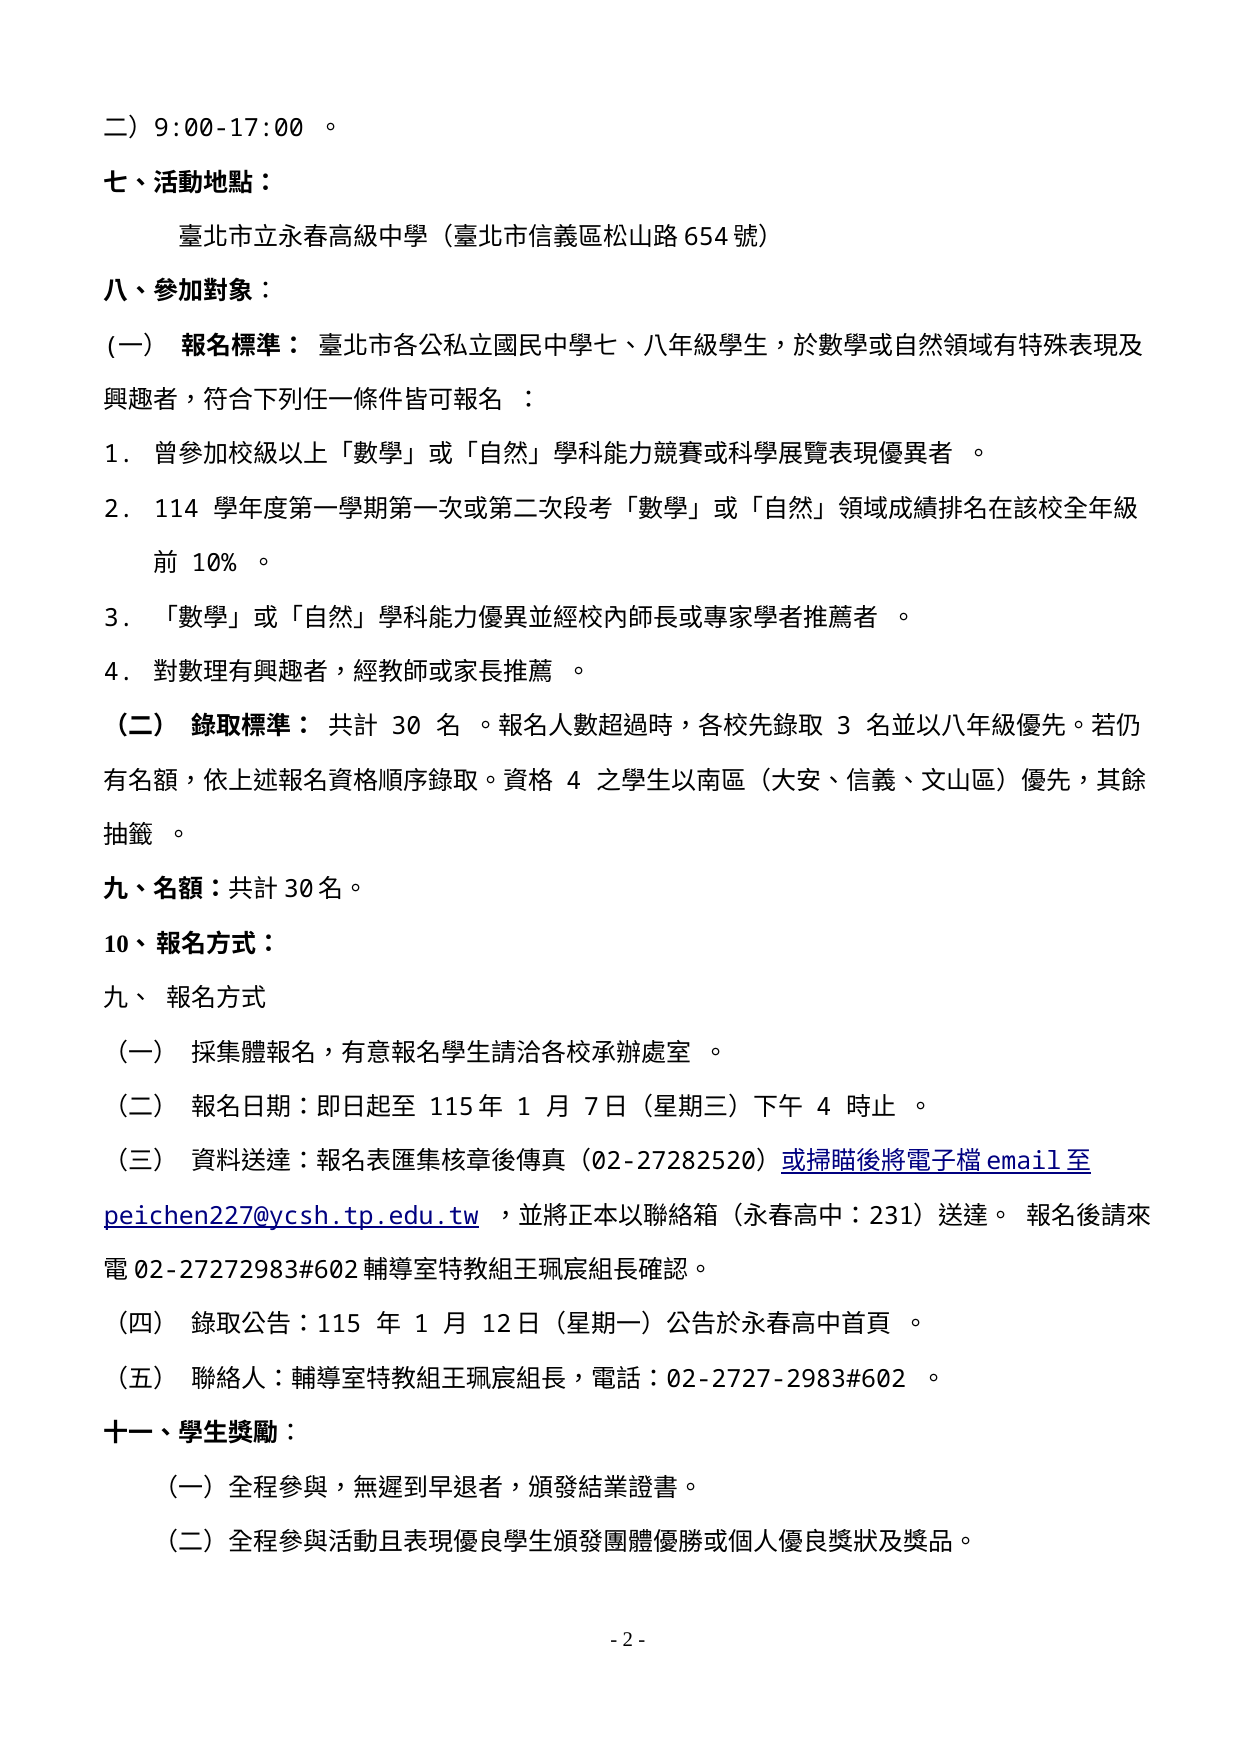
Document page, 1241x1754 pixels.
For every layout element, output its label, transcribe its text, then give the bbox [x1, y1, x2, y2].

list 曾參加校級以上「數學」或「自然」學科能力競賽或科學展覽表現優異者 。 [103, 434, 1152, 470]
text （五） 聯絡人：輔導室特教組王珮宸組長，電話：02-2727-2983#602 。 [103, 1358, 1152, 1394]
text （二）全程參與活動且表現優良學生頒發團體優勝或個人優良獎狀及獎品。 [103, 1521, 1152, 1558]
text （二） 錄取標準： 共計 30 名 。報名人數超過時，各校先錄取 3 名並以八年級優先。若仍有名額，依上述報名資格順序錄取。資格 4 之學生以南區（大安、信義、文山區）優先，其餘抽籤 。 [103, 706, 1152, 851]
text （二） 報名日期：即日起至 115年 1 月 7日（星期三）下午 4 時止 。 [103, 1086, 1152, 1123]
list 報名方式： [103, 923, 1152, 959]
text 二）9:00-17:00 。 [103, 108, 1152, 144]
text 十一、學生獎勵： [103, 1413, 1152, 1449]
text 臺北市立永春高級中學（臺北市信義區松山路654號） [153, 216, 1152, 253]
text （一）全程參與，無遲到早退者，頒發結業證書。 [103, 1467, 1152, 1503]
list 114 學年度第一學期第一次或第二次段考「數學」或「自然」領域成績排名在該校全年級前 10% 。 [103, 488, 1152, 579]
text （一） 採集體報名，有意報名學生請洽各校承辦處室 。 [103, 1032, 1152, 1068]
text （三） 資料送達：報名表匯集核章後傳真（02-27282520）或掃瞄後將電子檔email至peichen227@ycsh.tp.edu.tw ，並將正本以聯絡箱（永春高中：231）送達。 報名後請來電02-27272983#602輔導室特教組王珮宸組長確認。 [103, 1141, 1152, 1286]
text 八、參加對象： [103, 271, 1152, 307]
list 「數學」或「自然」學科能力優異並經校內師長或專家學者推薦者 。 [103, 597, 1152, 633]
text （四） 錄取公告：115 年 1 月 12日（星期一）公告於永春高中首頁 。 [103, 1304, 1152, 1340]
text 九、名額：共計30名。 [103, 869, 1152, 905]
list 對數理有興趣者，經教師或家長推薦 。 [103, 651, 1152, 688]
text (一） 報名標準： 臺北市各公私立國民中學七、八年級學生，於數學或自然領域有特殊表現及興趣者，符合下列任一條件皆可報名 ： [103, 325, 1152, 416]
text 七、活動地點： [103, 162, 1152, 198]
text 九、 報名方式 [103, 978, 1152, 1014]
